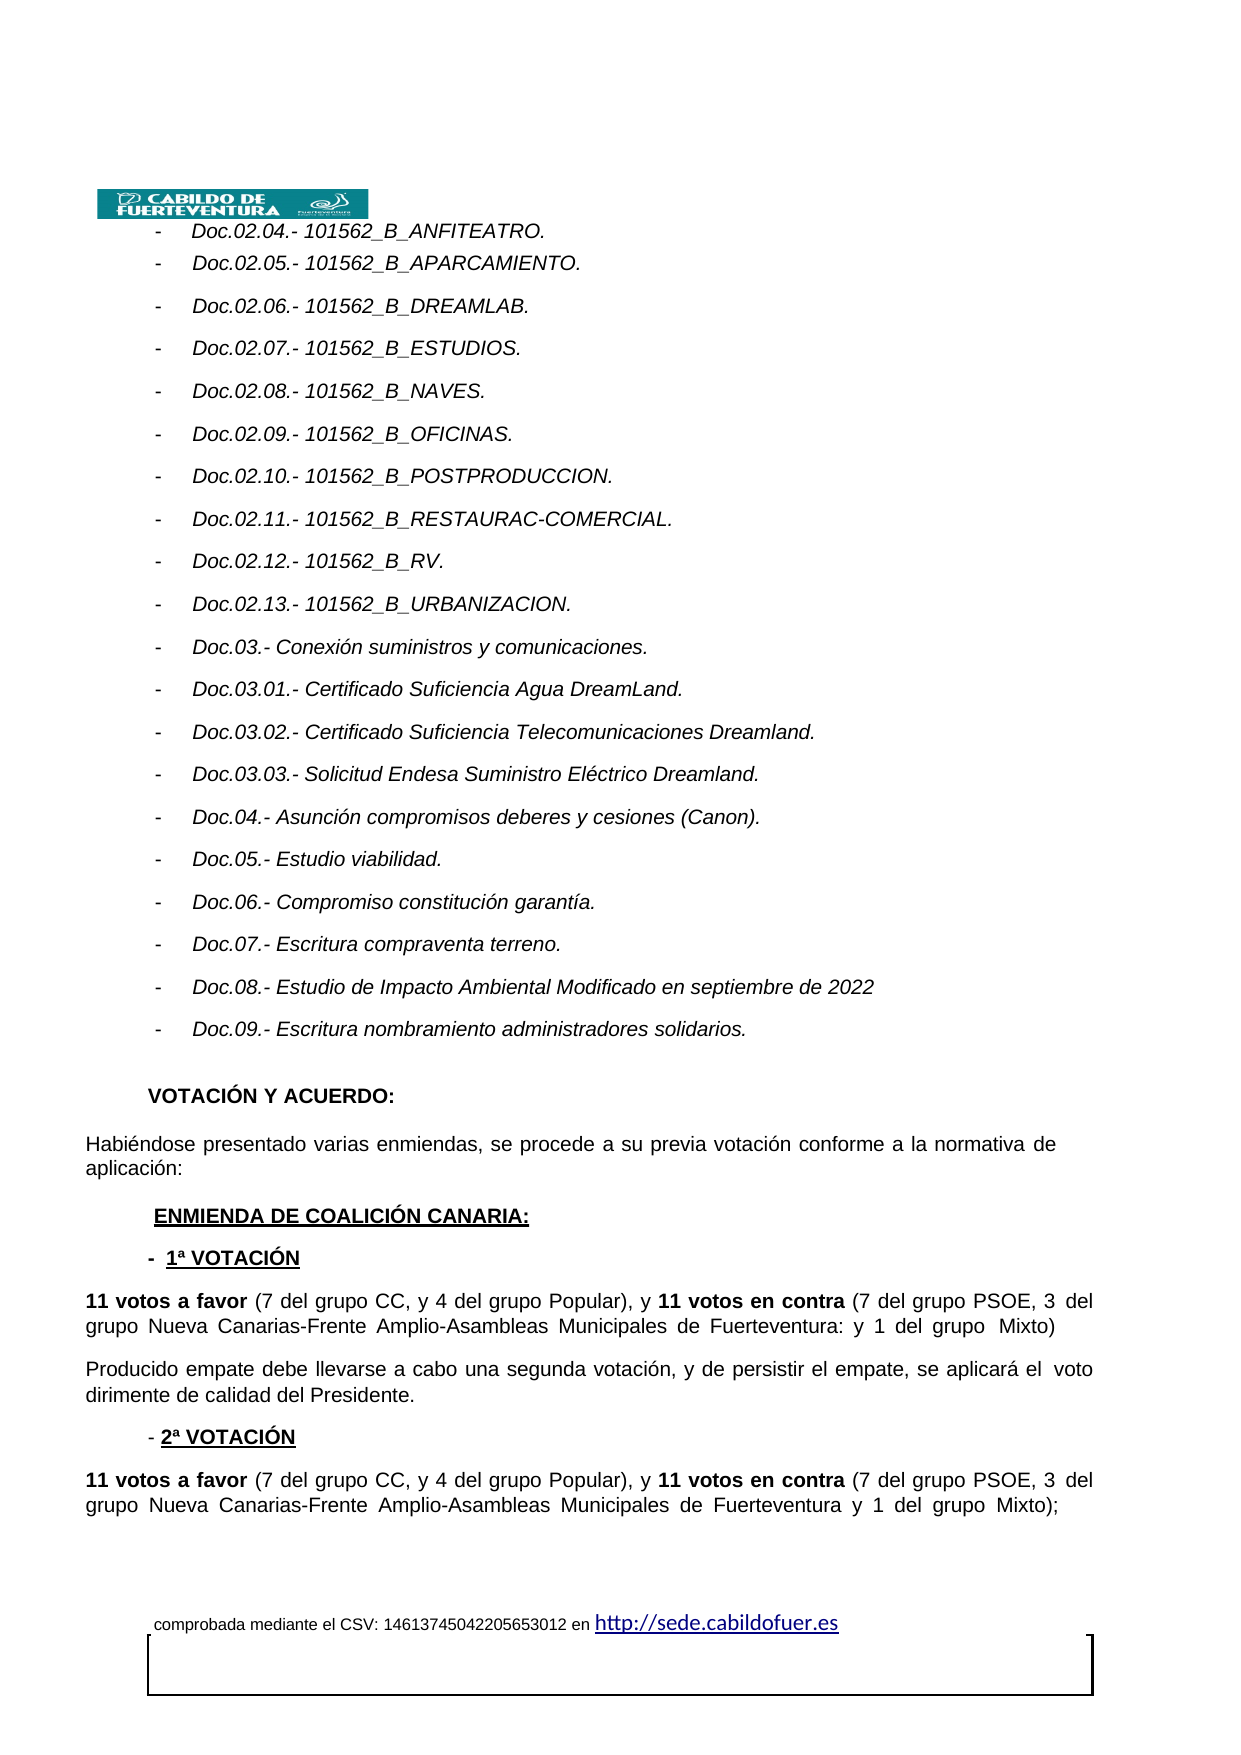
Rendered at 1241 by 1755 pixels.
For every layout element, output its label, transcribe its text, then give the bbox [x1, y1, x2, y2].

text 11 votos a favor (7 del grupo CC, y 4 del grupo Popular), y 11 votos en contra (7 del grupo PSOE, 3 del grupo Nueva Canarias-Frente Amplio-Asambleas Municipales de Fuerteventura: y 1 del grupo Mixto) [85, 1288, 1093, 1338]
list Doc.04.- Asunción compromisos deberes y cesiones (Canon). [154, 805, 1107, 829]
text - Doc.02.12.- 101562_B_RV. [154, 549, 1107, 573]
text - Doc.02.07.- 101562_B_ESTUDIOS. [154, 336, 1107, 360]
text - Doc.02.09.- 101562_B_OFICINAS. [154, 422, 1107, 446]
text - Doc.02.13.- 101562_B_URBANIZACION. [154, 592, 1107, 616]
text - Doc.02.04.- 101562_B_ANFITEATRO. [154, 219, 1107, 243]
subtitle VOTACIÓN Y ACUERDO: [148, 1084, 1107, 1108]
list Doc.02.11.- 101562_B_RESTAURAC-COMERCIAL. [154, 507, 1107, 531]
text - Doc.02.05.- 101562_B_APARCAMIENTO. [154, 251, 1107, 275]
subtitle ENMIENDA DE COALICIÓN CANARIA: [153, 1203, 1107, 1227]
subtitle - 2ª VOTACIÓN [148, 1425, 1107, 1449]
list Doc.05.- Estudio viabilidad. [154, 847, 1107, 871]
list Doc.09.- Escritura nombramiento administradores solidarios. [154, 1017, 1107, 1041]
picture [97, 189, 369, 219]
text Habiéndose presentado varias enmiendas, se procede a su previa votación conforme a la normativa de aplicación: [85, 1131, 1093, 1179]
list Doc.02.10.- 101562_B_POSTPRODUCCION. [154, 464, 1107, 488]
text - 1ª VOTACIÓN [148, 1246, 1107, 1270]
list Doc.03.03.- Solicitud Endesa Suministro Eléctrico Dreamland. [154, 762, 1107, 786]
list Doc.08.- Estudio de Impacto Ambiental Modificado en septiembre de 2022 [154, 975, 1107, 999]
list Doc.07.- Escritura compraventa terreno. [154, 932, 1107, 956]
list Doc.03.02.- Certificado Suficiencia Telecomunicaciones Dreamland. [154, 720, 1107, 744]
list Doc.06.- Compromiso constitución garantía. [154, 890, 1107, 914]
list Doc.03.01.- Certificado Suficiencia Agua DreamLand. [154, 677, 1107, 701]
text Producido empate debe llevarse a cabo una segunda votación, y de persistir el empate, se aplicará el voto dirimente de calidad del Presidente. [85, 1357, 1093, 1407]
list Doc.03.- Conexión suministros y comunicaciones. [154, 635, 1107, 659]
text - Doc.02.06.- 101562_B_DREAMLAB. [154, 293, 1107, 318]
text - Doc.02.08.- 101562_B_NAVES. [154, 379, 1107, 403]
text 11 votos a favor (7 del grupo CC, y 4 del grupo Popular), y 11 votos en contra (7 del grupo PSOE, 3 del grupo Nueva Canarias-Frente Amplio-Asambleas Municipales de Fuerteventura y 1 del grupo Mixto); [85, 1467, 1093, 1517]
